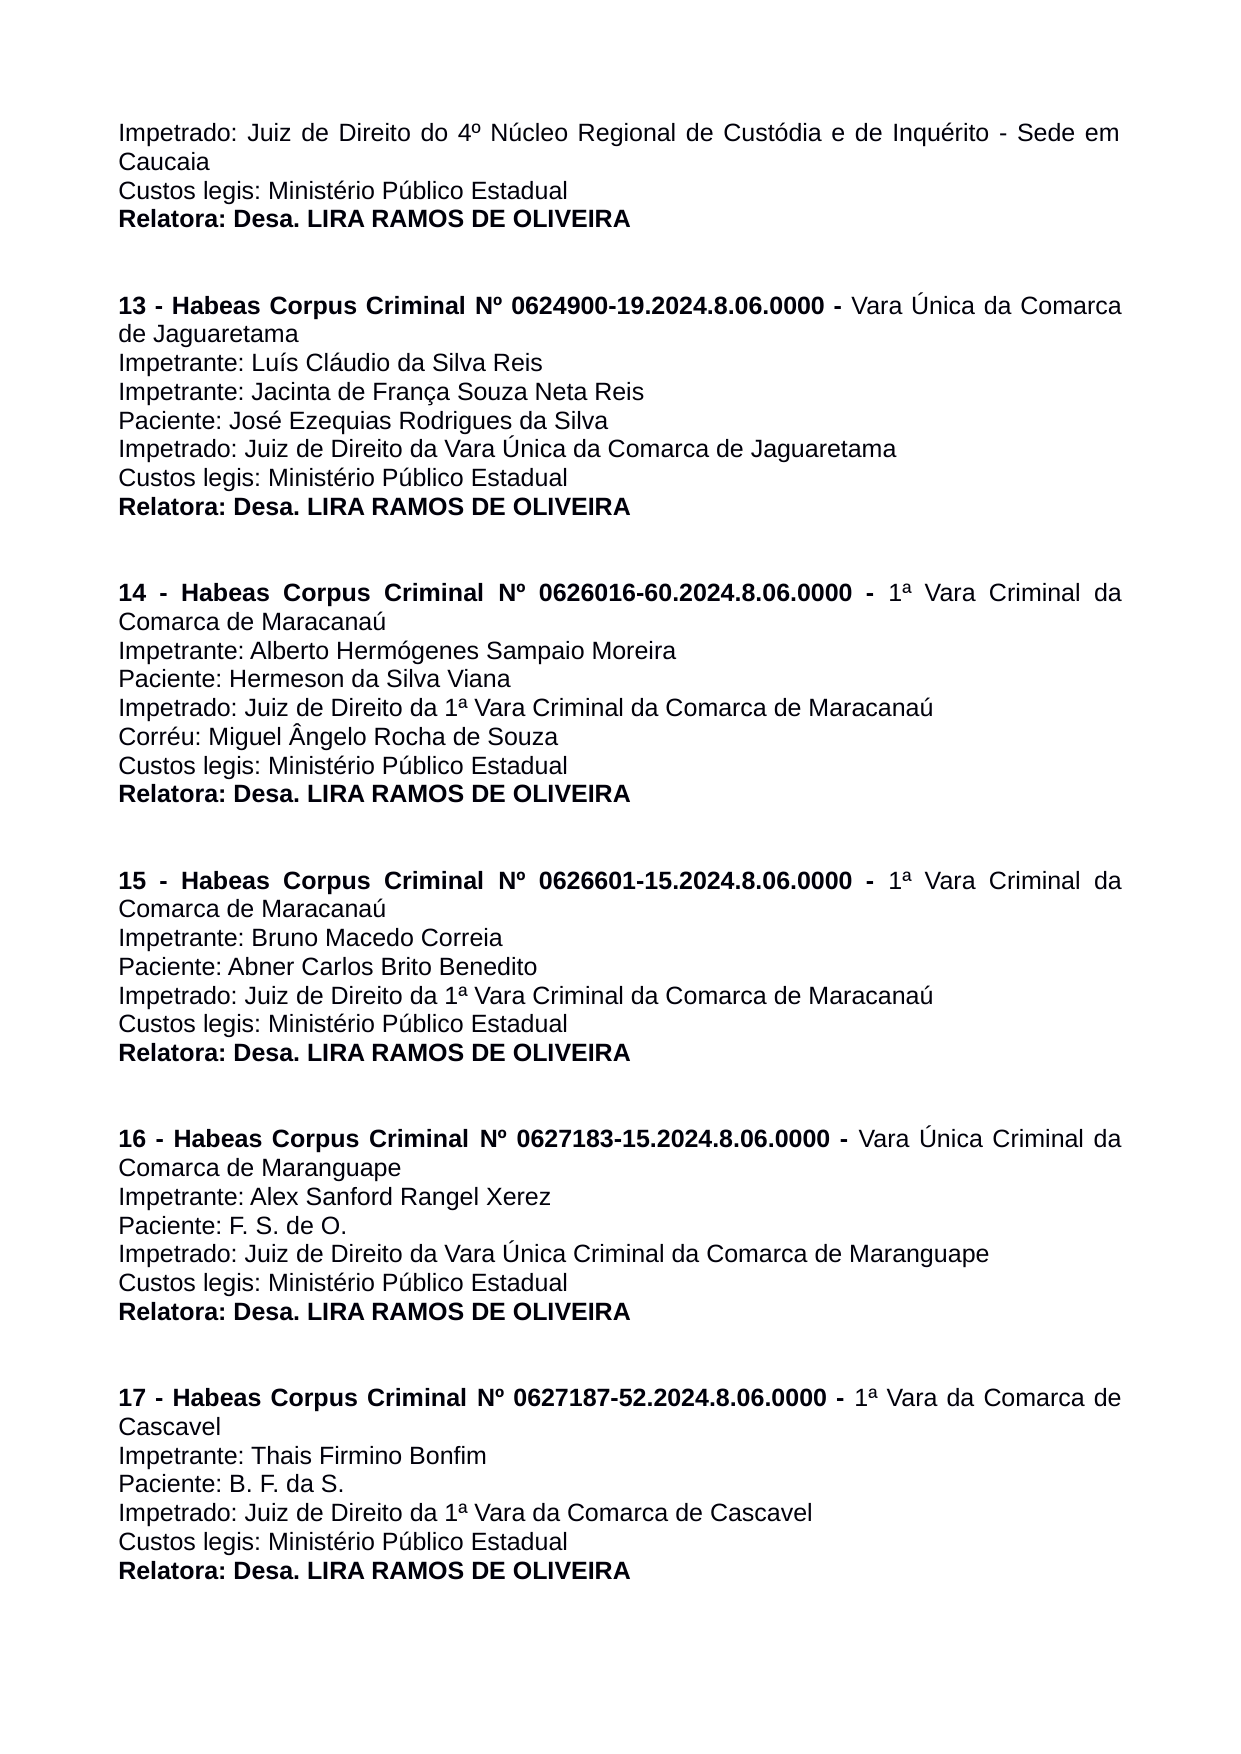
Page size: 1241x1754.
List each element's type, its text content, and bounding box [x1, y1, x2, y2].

text Impetrante: Bruno Macedo Correia [118, 923, 1122, 952]
text Custos legis: Ministério Público Estadual [118, 751, 1122, 779]
text Relatora: Desa. LIRA RAMOS DE OLIVEIRA [118, 779, 1122, 808]
text Custos legis: Ministério Público Estadual [118, 1268, 1122, 1297]
text Relatora: Desa. LIRA RAMOS DE OLIVEIRA [118, 1297, 1122, 1326]
text Relatora: Desa. LIRA RAMOS DE OLIVEIRA [118, 492, 1122, 521]
text Impetrante: Alberto Hermógenes Sampaio Moreira [118, 636, 1122, 664]
text 16 - Habeas Corpus Criminal Nº 0627183-15.2024.8.06.0000 - Vara Única Criminal da Comarca de Maranguape [118, 1124, 1122, 1182]
text Paciente: B. F. da S. [118, 1469, 1122, 1498]
text Impetrante: Thais Firmino Bonfim [118, 1441, 1122, 1469]
text Custos legis: Ministério Público Estadual [118, 1527, 1122, 1556]
text Impetrado: Juiz de Direito da 1ª Vara da Comarca de Cascavel [118, 1498, 1122, 1527]
text 13 - Habeas Corpus Criminal Nº 0624900-19.2024.8.06.0000 - Vara Única da Comarca de Jaguaretama [118, 291, 1122, 348]
text Impetrado: Juiz de Direito da Vara Única da Comarca de Jaguaretama [118, 434, 1122, 463]
text Impetrado: Juiz de Direito da 1ª Vara Criminal da Comarca de Maracanaú [118, 693, 1122, 722]
text Impetrado: Juiz de Direito da 1ª Vara Criminal da Comarca de Maracanaú [118, 981, 1122, 1009]
text Relatora: Desa. LIRA RAMOS DE OLIVEIRA [118, 1556, 1122, 1584]
text Paciente: F. S. de O. [118, 1211, 1122, 1239]
text Paciente: José Ezequias Rodrigues da Silva [118, 406, 1122, 434]
text Relatora: Desa. LIRA RAMOS DE OLIVEIRA [118, 1038, 1122, 1067]
text Impetrado: Juiz de Direito do 4º Núcleo Regional de Custódia e de Inquérito - Sede em Caucaia [118, 118, 1122, 176]
text Impetrante: Alex Sanford Rangel Xerez [118, 1182, 1122, 1211]
text Impetrante: Jacinta de França Souza Neta Reis [118, 377, 1122, 406]
text Impetrado: Juiz de Direito da Vara Única Criminal da Comarca de Maranguape [118, 1239, 1122, 1268]
text 15 - Habeas Corpus Criminal Nº 0626601-15.2024.8.06.0000 - 1ª Vara Criminal da Comarca de Maracanaú [118, 866, 1122, 923]
text Impetrante: Luís Cláudio da Silva Reis [118, 348, 1122, 377]
text Custos legis: Ministério Público Estadual [118, 1009, 1122, 1038]
text 17 - Habeas Corpus Criminal Nº 0627187-52.2024.8.06.0000 - 1ª Vara da Comarca de Cascavel [118, 1383, 1122, 1441]
text Corréu: Miguel Ângelo Rocha de Souza [118, 722, 1122, 751]
text Paciente: Abner Carlos Brito Benedito [118, 952, 1122, 981]
text Relatora: Desa. LIRA RAMOS DE OLIVEIRA [118, 204, 1122, 233]
text Paciente: Hermeson da Silva Viana [118, 664, 1122, 693]
text 14 - Habeas Corpus Criminal Nº 0626016-60.2024.8.06.0000 - 1ª Vara Criminal da Comarca de Maracanaú [118, 578, 1122, 636]
text Custos legis: Ministério Público Estadual [118, 176, 1122, 204]
text Custos legis: Ministério Público Estadual [118, 463, 1122, 492]
